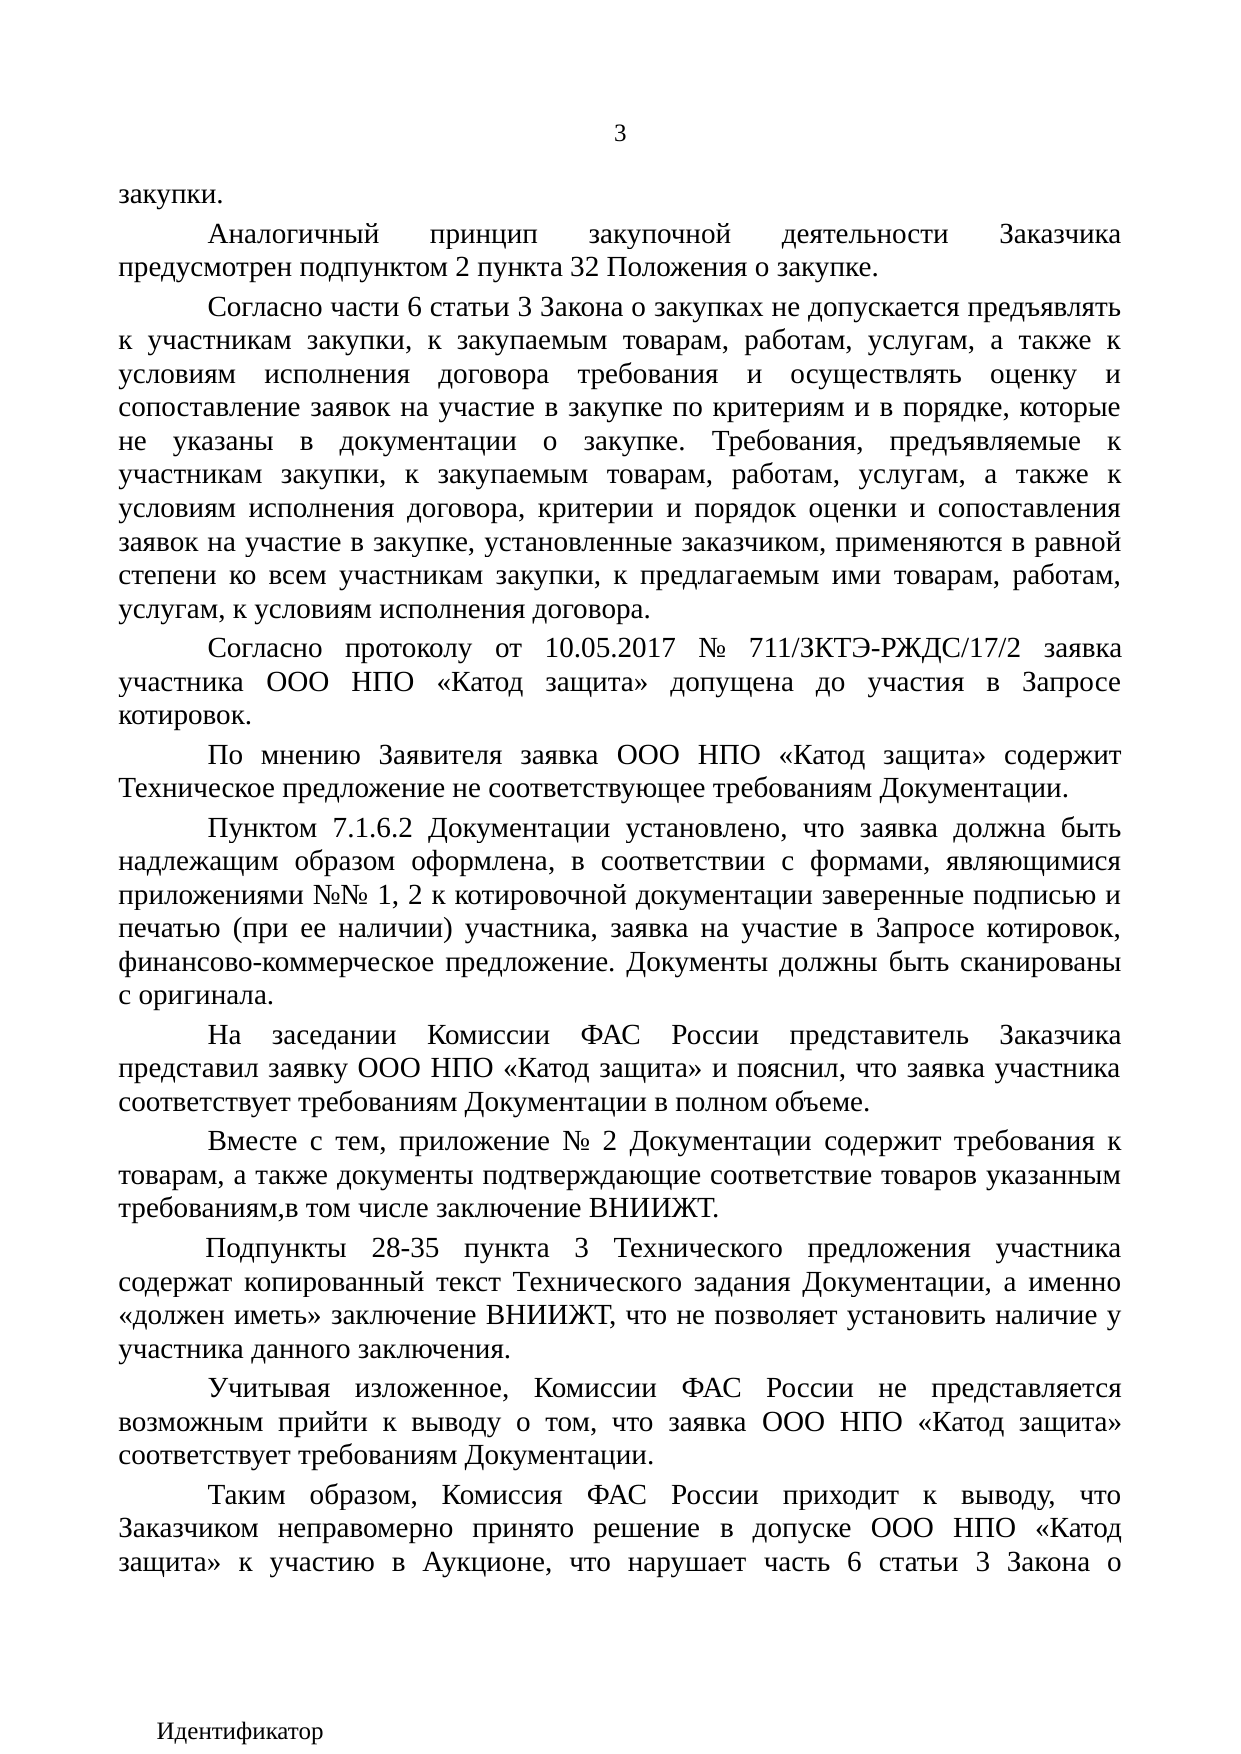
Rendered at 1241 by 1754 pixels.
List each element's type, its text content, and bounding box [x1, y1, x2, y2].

text Согласно части 6 статьи 3 Закона о закупках не допускается предъявлять к участникам закупки, к закупаемым товарам, работам, услугам, а также к условиям исполнения договора требования и осуществлять оценку и сопоставление заявок на участие в закупке по критериям и в порядке, которые не указаны в документации о закупке. Требования, предъявляемые к участникам закупки, к закупаемым товарам, работам, услугам, а также к условиям исполнения договора, критерии и порядок оценки и сопоставления заявок на участие в закупке, установленные заказчиком, применяются в равной степени ко всем участникам закупки, к предлагаемым ими товарам, работам, услугам, к условиям исполнения договора. [118, 289, 1122, 624]
text Подпункты 28-35 пункта 3 Технического предложения участника содержат копированный текст Технического задания Документации, а именно «должен иметь» заключение ВНИИЖТ, что не позволяет установить наличие у участника данного заключения. [118, 1230, 1122, 1364]
text Вместе с тем, приложение № 2 Документации содержит требования к товарам, а также документы подтверждающие соответствие товаров указанным требованиям,в том числе заключение ВНИИЖТ. [118, 1123, 1122, 1224]
text Согласно протоколу от 10.05.2017 № 711/ЗКТЭ-РЖДС/17/2 заявка участника ООО НПО «Катод защита» допущена до участия в Запросе котировок. [118, 630, 1122, 731]
text Учитывая изложенное, Комиссии ФАС России не представляется возможным прийти к выводу о том, что заявка ООО НПО «Катод защита» соответствует требованиям Документации. [118, 1370, 1122, 1471]
text На заседании Комиссии ФАС России представитель Заказчика представил заявку ООО НПО «Катод защита» и пояснил, что заявка участника соответствует требованиям Документации в полном объеме. [118, 1017, 1122, 1118]
text закупки. [118, 176, 1122, 210]
text Пунктом 7.1.6.2 Документации установлено, что заявка должна быть надлежащим образом оформлена, в соответствии с формами, являющимися приложениями №№ 1, 2 к котировочной документации заверенные подписью и печатью (при ее наличии) участника, заявка на участие в Запросе котировок, финансово-коммерческое предложение. Документы должны быть сканированы с оригинала. [118, 810, 1122, 1011]
text По мнению Заявителя заявка ООО НПО «Катод защита» содержит Техническое предложение не соответствующее требованиям Документации. [118, 737, 1122, 804]
text Аналогичный принцип закупочной деятельности Заказчика предусмотрен подпунктом 2 пункта 32 Положения о закупке. [118, 216, 1122, 283]
text Таким образом, Комиссия ФАС России приходит к выводу, что Заказчиком неправомерно принято решение в допуске ООО НПО «Катод защита» к участию в Аукционе, что нарушает часть 6 статьи 3 Закона о [118, 1477, 1122, 1577]
